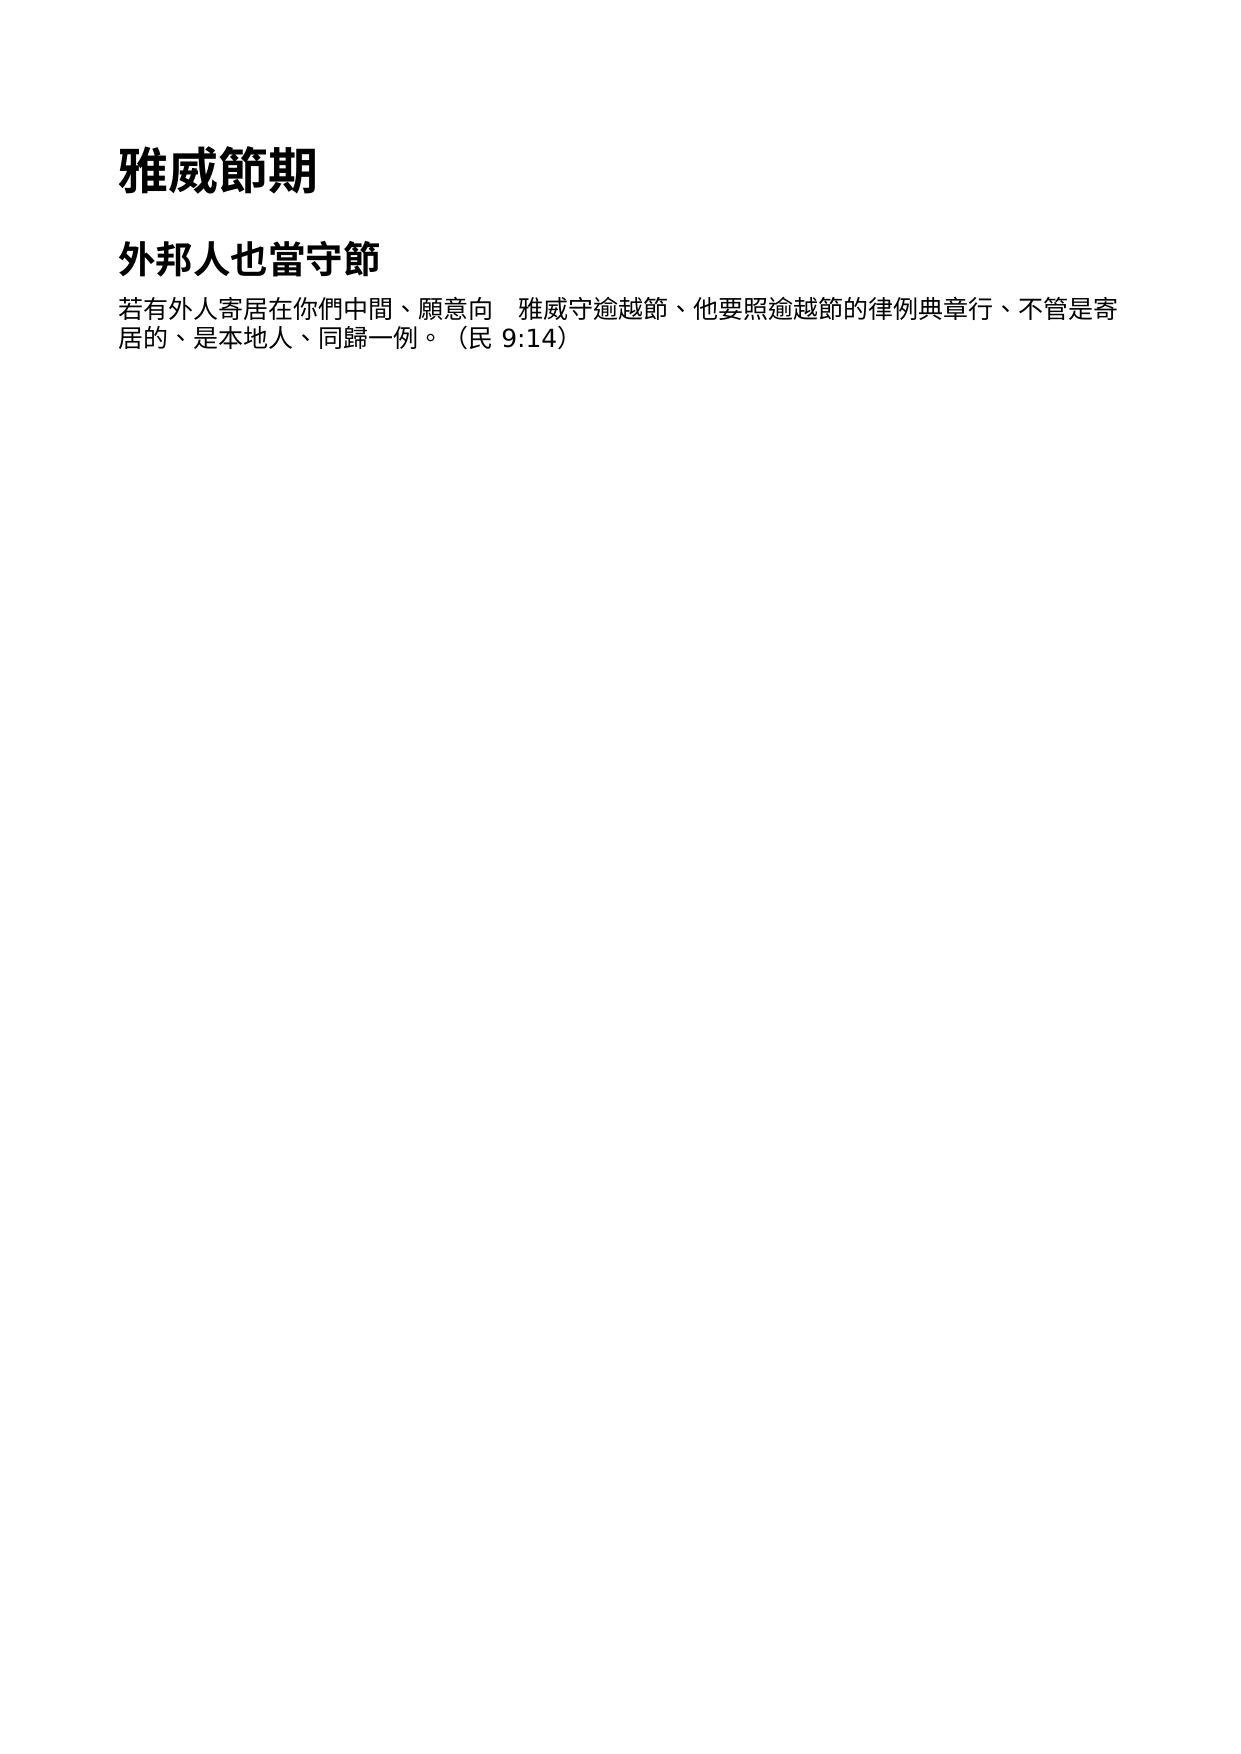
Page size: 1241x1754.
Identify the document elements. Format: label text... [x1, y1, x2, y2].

subtitle 雅威節期 [118, 143, 1122, 201]
text 若有外人寄居在你們中間、願意向 雅威守逾越節、他要照逾越節的律例典章行、不管是寄居的、是本地人、同歸一例。（民 9:14） [118, 295, 1122, 353]
subtitle 外邦人也當守節 [118, 239, 1122, 282]
